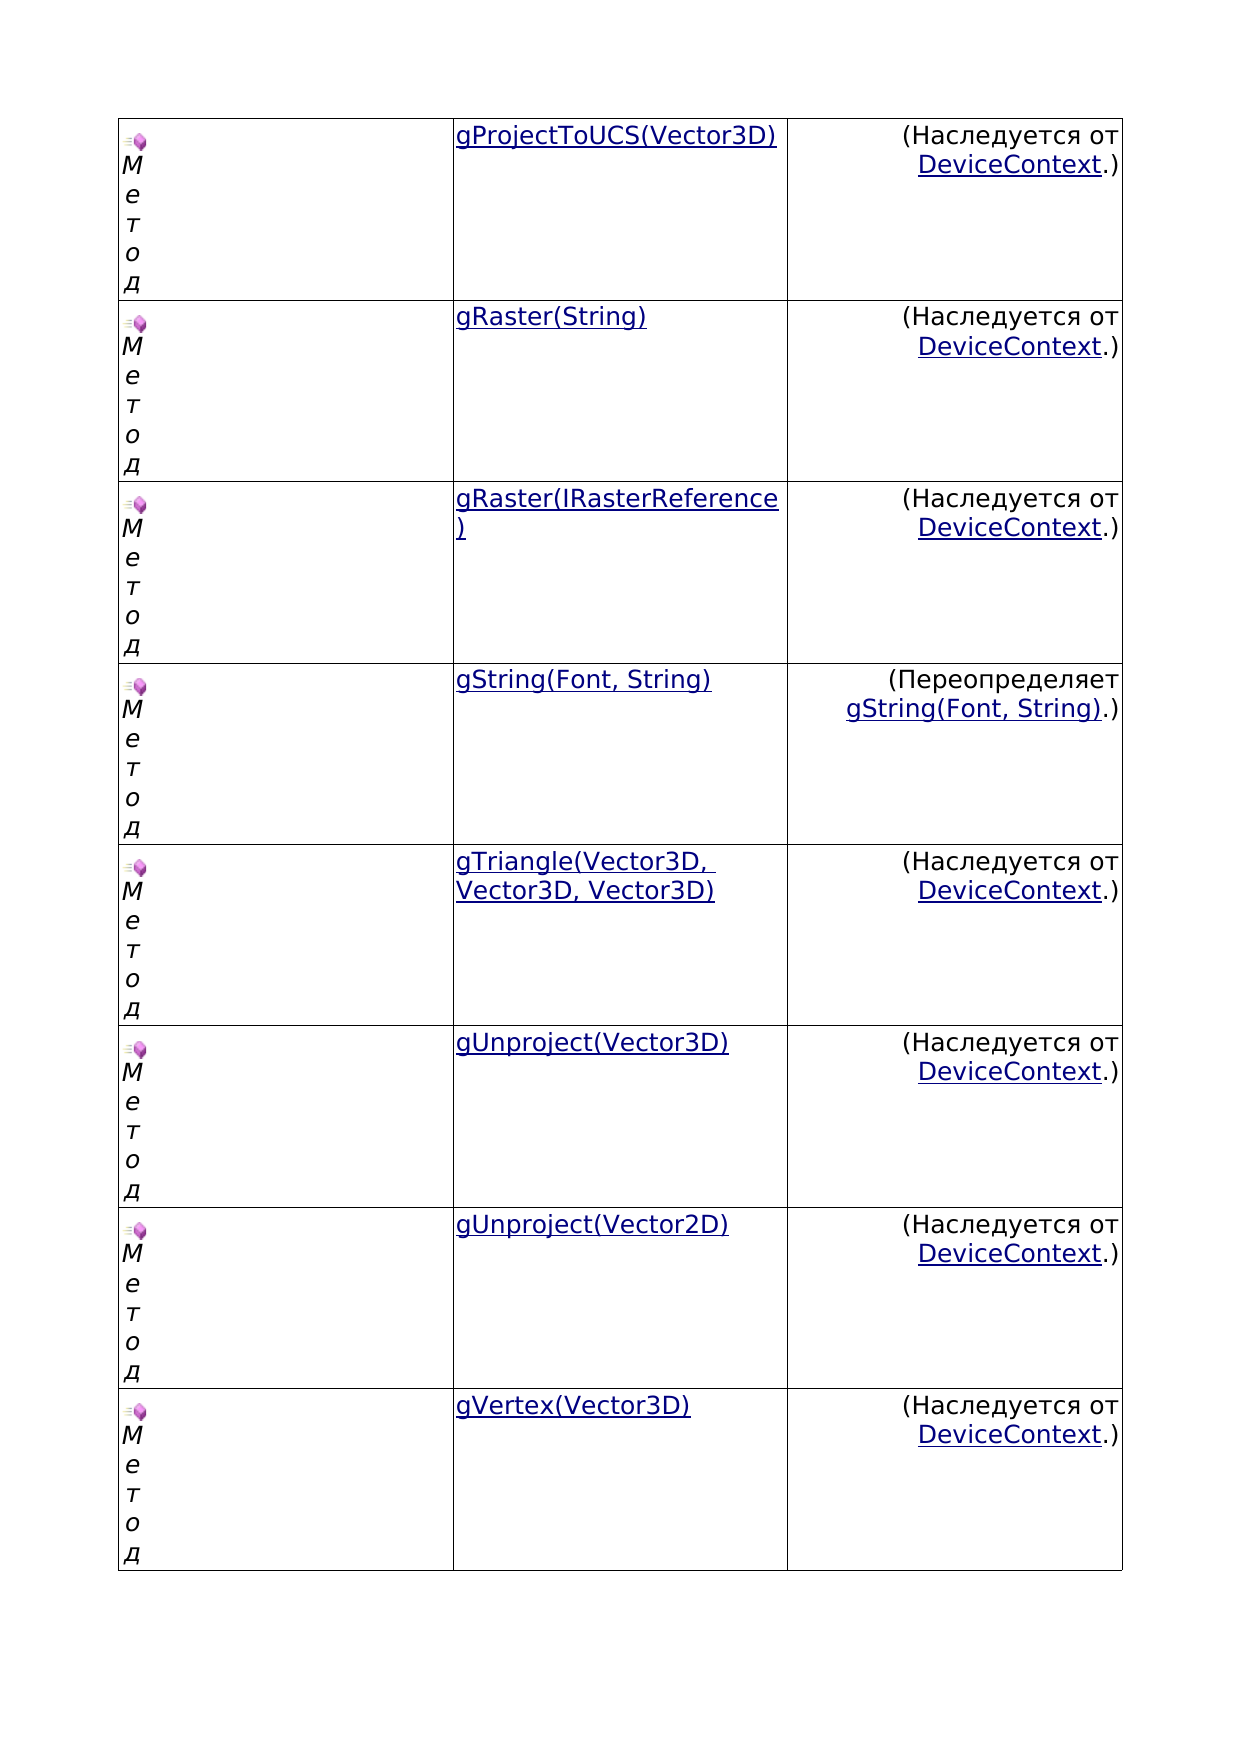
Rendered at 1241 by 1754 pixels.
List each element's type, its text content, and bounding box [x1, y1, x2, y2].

table_cell gVertex(Vector3D) [454, 1389, 787, 1570]
picture [121, 1403, 147, 1421]
table_cell [119, 664, 453, 844]
table_cell (Наследуется от DeviceContext.) [788, 1026, 1122, 1207]
picture [121, 678, 147, 696]
table_cell (Наследуется от DeviceContext.) [788, 482, 1122, 662]
table_cell gRaster(IRasterReference) [454, 482, 787, 662]
picture [121, 133, 147, 151]
table_cell gTriangle(Vector3D, Vector3D, Vector3D) [454, 845, 787, 1025]
table_cell (Наследуется от DeviceContext.) [788, 1208, 1122, 1388]
table_cell (Наследуется от DeviceContext.) [788, 119, 1122, 299]
table_cell gRaster(String) [454, 301, 787, 481]
table_cell [119, 1389, 453, 1570]
table_cell [119, 119, 453, 299]
table_cell gUnproject(Vector2D) [454, 1208, 787, 1388]
picture [121, 1222, 147, 1240]
table_cell (Наследуется от DeviceContext.) [788, 845, 1122, 1025]
table_cell (Переопределяет gString(Font, String).) [788, 664, 1122, 844]
picture [121, 496, 147, 514]
table_cell gString(Font, String) [454, 664, 787, 844]
picture [121, 315, 147, 333]
table_cell (Наследуется от DeviceContext.) [788, 1389, 1122, 1570]
table_cell [119, 1208, 453, 1388]
table_cell gUnproject(Vector3D) [454, 1026, 787, 1207]
table_cell [119, 845, 453, 1025]
table_cell [119, 301, 453, 481]
table_cell [119, 1026, 453, 1207]
table_cell [119, 482, 453, 662]
picture [121, 1041, 147, 1059]
table_cell (Наследуется от DeviceContext.) [788, 301, 1122, 481]
table_cell gProjectToUCS(Vector3D) [454, 119, 787, 299]
picture [121, 859, 147, 877]
